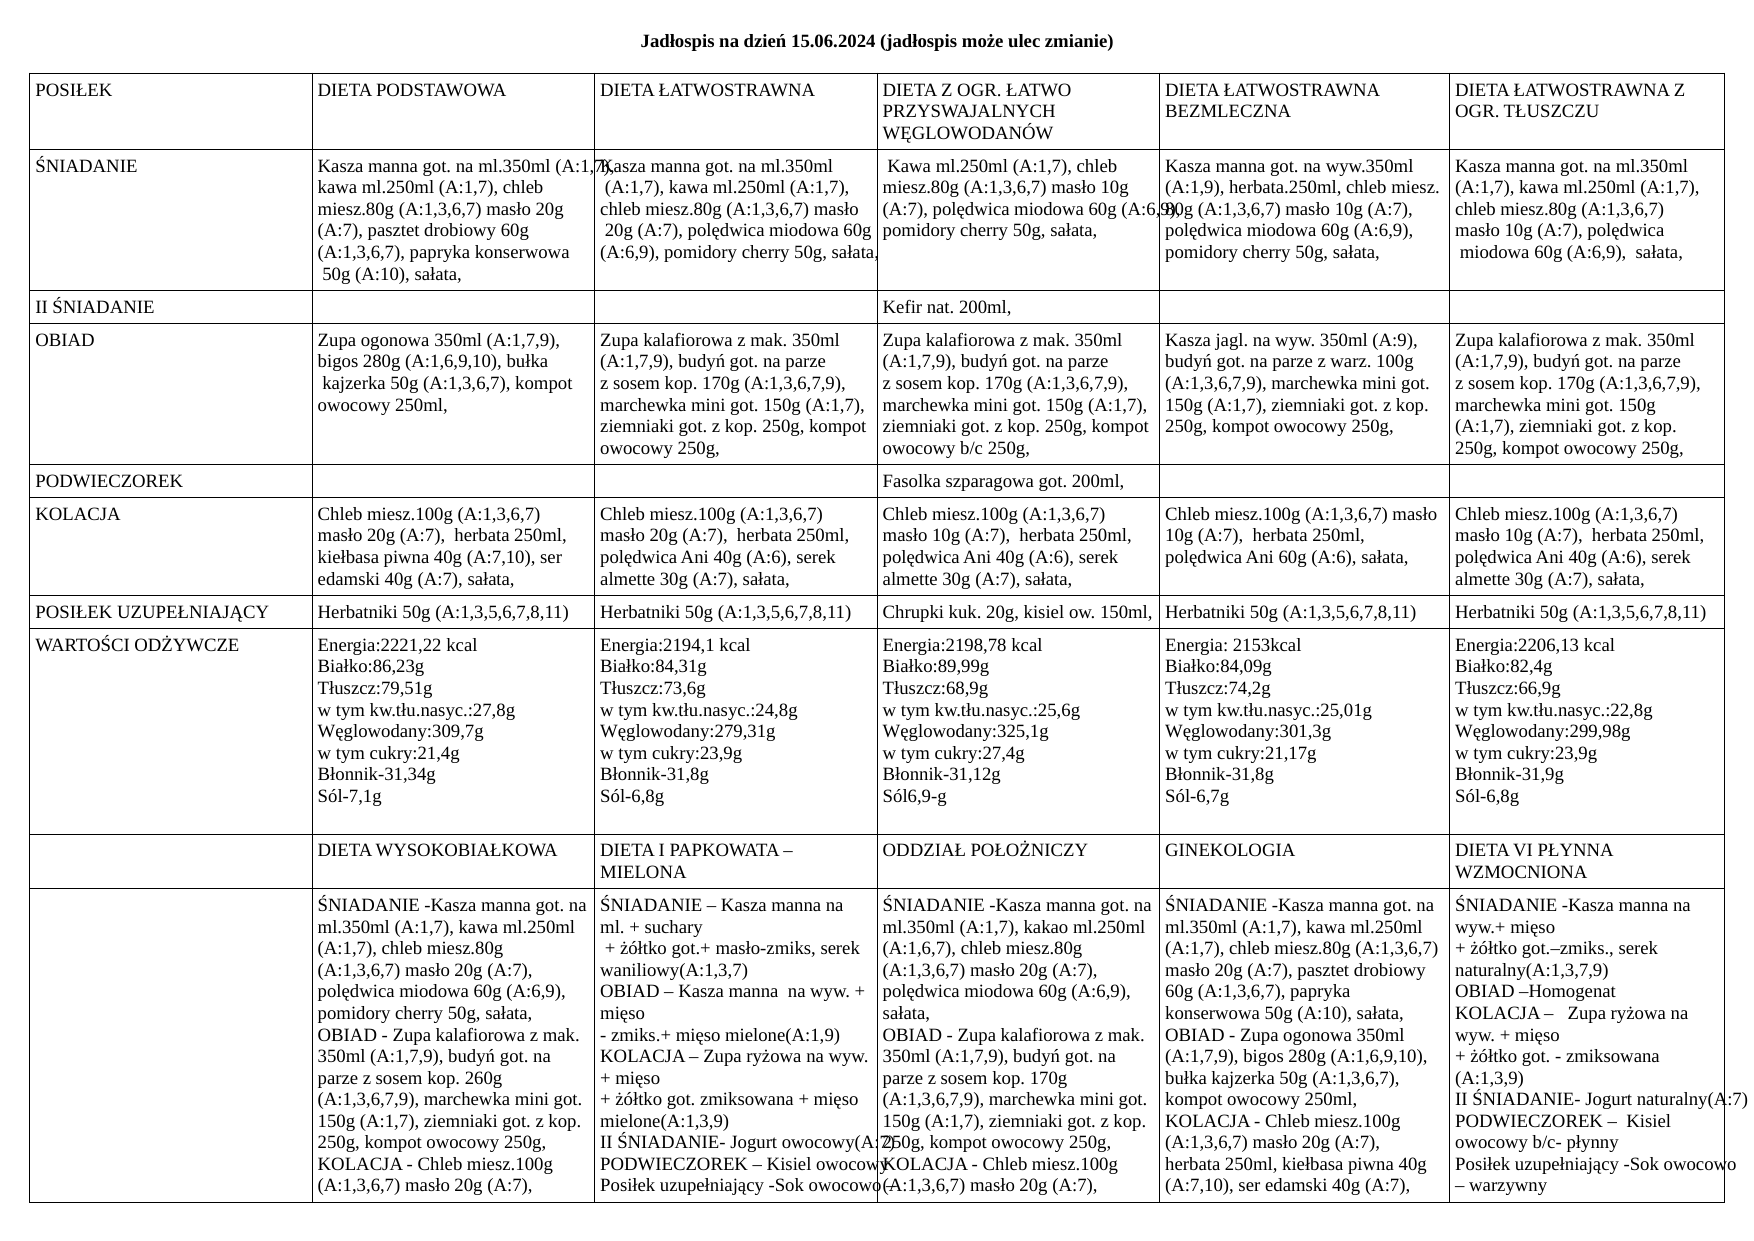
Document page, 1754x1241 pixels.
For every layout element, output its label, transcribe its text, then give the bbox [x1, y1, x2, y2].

table_cell ŚNIADANIE -Kasza manna got. na ml.350ml (A:1,7), kakao ml.250ml (A:1,6,7), chleb miesz.80g (A:1,3,6,7) masło 20g (A:7), polędwica miodowa 60g (A:6,9), sałata, OBIAD - Zupa kalafiorowa z mak. 350ml (A:1,7,9), budyń got. na parze z sosem kop. 170g (A:1,3,6,7,9), marchewka mini got. 150g (A:1,7), ziemniaki got. z kop. 250g, kompot owocowy 250g, KOLACJA - Chleb miesz.100g (A:1,3,6,7) masło 20g (A:7), herbata 250ml, polędwica Ani 40g (A:6), serek almette 30g (A:7), sałata, II ŚNIADANIE - Chrupki kuk. 20g, kisiel ow.150g, POSIŁEK UZUPEŁNIAJĄCY - Herbatniki 50g (A:1,3,5,6,7,8,11) [878, 889, 1159, 1202]
table_header DIETA ŁATWOSTRAWNA [595, 74, 877, 149]
table_cell Energia:2194,1 kcal Białko:84,31g Tłuszcz:73,6g w tym kw.tłu.nasyc.:24,8g Węglowodany:279,31g w tym cukry:23,9g Błonnik-31,8g Sól-6,8g [595, 629, 877, 833]
table_cell Zupa kalafiorowa z mak. 350ml (A:1,7,9), budyń got. na parze z sosem kop. 170g (A:1,3,6,7,9), marchewka mini got. 150g (A:1,7), ziemniaki got. z kop. 250g, kompot owocowy 250g, [1450, 324, 1724, 464]
table_cell [30, 889, 312, 1202]
table_cell Kasza manna got. na ml.350ml (A:1,7), kawa ml.250ml (A:1,7), chleb miesz.80g (A:1,3,6,7) masło 20g (A:7), polędwica miodowa 60g (A:6,9), pomidory cherry 50g, sałata, [595, 150, 877, 290]
table_cell DIETA VI PŁYNNA WZMOCNIONA [1450, 835, 1724, 888]
table_cell KOLACJA [30, 498, 312, 595]
table_cell [1450, 291, 1724, 323]
table_cell ŚNIADANIE -Kasza manna got. na ml.350ml (A:1,7), kawa ml.250ml (A:1,7), chleb miesz.80g (A:1,3,6,7) masło 20g (A:7), pasztet drobiowy 60g (A:1,3,6,7), papryka konserwowa 50g (A:10), sałata, OBIAD - Zupa ogonowa 350ml (A:1,7,9), bigos 280g (A:1,6,9,10), bułka kajzerka 50g (A:1,3,6,7), kompot owocowy 250ml, KOLACJA - Chleb miesz.100g (A:1,3,6,7) masło 20g (A:7), herbata 250ml, kiełbasa piwna 40g (A:7,10), ser edamski 40g (A:7), [1160, 889, 1449, 1202]
table_cell Chrupki kuk. 20g, kisiel ow. 150ml, [878, 596, 1159, 628]
table_cell Zupa ogonowa 350ml (A:1,7,9), bigos 280g (A:1,6,9,10), bułka kajzerka 50g (A:1,3,6,7), kompot owocowy 250ml, [313, 324, 594, 464]
table_cell OBIAD [30, 324, 312, 464]
table_cell [313, 291, 594, 323]
table_cell Kasza jagl. na wyw. 350ml (A:9), budyń got. na parze z warz. 100g (A:1,3,6,7,9), marchewka mini got. 150g (A:1,7), ziemniaki got. z kop. 250g, kompot owocowy 250g, [1160, 324, 1449, 464]
table_cell Herbatniki 50g (A:1,3,5,6,7,8,11) [1160, 596, 1449, 628]
table_cell ŚNIADANIE -Kasza manna got. na ml.350ml (A:1,7), kawa ml.250ml (A:1,7), chleb miesz.80g (A:1,3,6,7) masło 20g (A:7), polędwica miodowa 60g (A:6,9), pomidory cherry 50g, sałata, OBIAD - Zupa kalafiorowa z mak. 350ml (A:1,7,9), budyń got. na parze z sosem kop. 260g (A:1,3,6,7,9), marchewka mini got. 150g (A:1,7), ziemniaki got. z kop. 250g, kompot owocowy 250g, KOLACJA - Chleb miesz.100g (A:1,3,6,7) masło 20g (A:7), [313, 889, 594, 1202]
table_cell Chleb miesz.100g (A:1,3,6,7) masło 10g (A:7), herbata 250ml, polędwica Ani 40g (A:6), serek almette 30g (A:7), sałata, [878, 498, 1159, 595]
table_cell Fasolka szparagowa got. 200ml, [878, 465, 1159, 497]
table_cell Chleb miesz.100g (A:1,3,6,7) masło 20g (A:7), herbata 250ml, polędwica Ani 40g (A:6), serek almette 30g (A:7), sałata, [595, 498, 877, 595]
table_cell DIETA I PAPKOWATA – MIELONA [595, 835, 877, 888]
table_cell ŚNIADANIE [30, 150, 312, 290]
table_cell PODWIECZOREK [30, 465, 312, 497]
table_cell Energia:2206,13 kcal Białko:82,4g Tłuszcz:66,9g w tym kw.tłu.nasyc.:22,8g Węglowodany:299,98g w tym cukry:23,9g Błonnik-31,9g Sól-6,8g [1450, 629, 1724, 833]
table_cell Herbatniki 50g (A:1,3,5,6,7,8,11) [595, 596, 877, 628]
table_cell ŚNIADANIE -Kasza manna na wyw.+ mięso + żółtko got.–zmiks., serek naturalny(A:1,3,7,9) OBIAD –Homogenat KOLACJA – Zupa ryżowa na wyw. + mięso + żółtko got. - zmiksowana (A:1,3,9) II ŚNIADANIE- Jogurt naturalny(A:7) PODWIECZOREK – Kisiel owocowy b/c- płynny Posiłek uzupełniający -Sok owocowo – warzywny [1450, 889, 1724, 1202]
table_header DIETA Z OGR. ŁATWO PRZYSWAJALNYCH WĘGLOWODANÓW [878, 74, 1159, 149]
table_cell POSIŁEK UZUPEŁNIAJĄCY [30, 596, 312, 628]
table_cell II ŚNIADANIE [30, 291, 312, 323]
table_cell [30, 835, 312, 888]
table_cell [1160, 291, 1449, 323]
table_cell Chleb miesz.100g (A:1,3,6,7) masło 20g (A:7), herbata 250ml, kiełbasa piwna 40g (A:7,10), ser edamski 40g (A:7), sałata, [313, 498, 594, 595]
table_cell Kasza manna got. na wyw.350ml (A:1,9), herbata.250ml, chleb miesz. 80g (A:1,3,6,7) masło 10g (A:7), polędwica miodowa 60g (A:6,9), pomidory cherry 50g, sałata, [1160, 150, 1449, 290]
table_cell [595, 291, 877, 323]
table_cell Energia: 2153kcal Białko:84,09g Tłuszcz:74,2g w tym kw.tłu.nasyc.:25,01g Węglowodany:301,3g w tym cukry:21,17g Błonnik-31,8g Sól-6,7g [1160, 629, 1449, 833]
table_cell Kasza manna got. na ml.350ml (A:1,7), kawa ml.250ml (A:1,7), chleb miesz.80g (A:1,3,6,7) masło 20g (A:7), pasztet drobiowy 60g (A:1,3,6,7), papryka konserwowa 50g (A:10), sałata, [313, 150, 594, 290]
table_cell Herbatniki 50g (A:1,3,5,6,7,8,11) [1450, 596, 1724, 628]
table_cell Kefir nat. 200ml, [878, 291, 1159, 323]
table_cell Energia:2198,78 kcal Białko:89,99g Tłuszcz:68,9g w tym kw.tłu.nasyc.:25,6g Węglowodany:325,1g w tym cukry:27,4g Błonnik-31,12g Sól6,9-g [878, 629, 1159, 833]
table_cell ODDZIAŁ POŁOŻNICZY [878, 835, 1159, 888]
table_cell WARTOŚCI ODŻYWCZE [30, 629, 312, 833]
table_header DIETA ŁATWOSTRAWNA BEZMLECZNA [1160, 74, 1449, 149]
text Jadłospis na dzień 15.06.2024 (jadłospis może ulec zmianie) [29, 29, 1724, 51]
table_header POSIŁEK [30, 74, 312, 149]
table_cell Herbatniki 50g (A:1,3,5,6,7,8,11) [313, 596, 594, 628]
table_cell [1160, 465, 1449, 497]
table_header DIETA PODSTAWOWA [313, 74, 594, 149]
table_cell Zupa kalafiorowa z mak. 350ml (A:1,7,9), budyń got. na parze z sosem kop. 170g (A:1,3,6,7,9), marchewka mini got. 150g (A:1,7), ziemniaki got. z kop. 250g, kompot owocowy b/c 250g, [878, 324, 1159, 464]
table_cell [313, 465, 594, 497]
table_cell [1450, 465, 1724, 497]
table_header DIETA ŁATWOSTRAWNA Z OGR. TŁUSZCZU [1450, 74, 1724, 149]
table_cell ŚNIADANIE – Kasza manna na ml. + suchary + żółtko got.+ masło-zmiks, serek waniliowy(A:1,3,7) OBIAD – Kasza manna na wyw. + mięso - zmiks.+ mięso mielone(A:1,9) KOLACJA – Zupa ryżowa na wyw. + mięso + żółtko got. zmiksowana + mięso mielone(A:1,3,9) II ŚNIADANIE- Jogurt owocowy(A:7) PODWIECZOREK – Kisiel owocowy Posiłek uzupełniający -Sok owocowo – warzywny [595, 889, 877, 1202]
table_cell Chleb miesz.100g (A:1,3,6,7) masło 10g (A:7), herbata 250ml, polędwica Ani 60g (A:6), sałata, [1160, 498, 1449, 595]
table_cell Energia:2221,22 kcal Białko:86,23g Tłuszcz:79,51g w tym kw.tłu.nasyc.:27,8g Węglowodany:309,7g w tym cukry:21,4g Błonnik-31,34g Sól-7,1g [313, 629, 594, 833]
table_cell GINEKOLOGIA [1160, 835, 1449, 888]
table_cell Chleb miesz.100g (A:1,3,6,7) masło 10g (A:7), herbata 250ml, polędwica Ani 40g (A:6), serek almette 30g (A:7), sałata, [1450, 498, 1724, 595]
table_cell [595, 465, 877, 497]
table_cell Kawa ml.250ml (A:1,7), chleb miesz.80g (A:1,3,6,7) masło 10g (A:7), polędwica miodowa 60g (A:6,9), pomidory cherry 50g, sałata, [878, 150, 1159, 290]
table_cell Kasza manna got. na ml.350ml (A:1,7), kawa ml.250ml (A:1,7), chleb miesz.80g (A:1,3,6,7) masło 10g (A:7), polędwica miodowa 60g (A:6,9), sałata, [1450, 150, 1724, 290]
table_cell Zupa kalafiorowa z mak. 350ml (A:1,7,9), budyń got. na parze z sosem kop. 170g (A:1,3,6,7,9), marchewka mini got. 150g (A:1,7), ziemniaki got. z kop. 250g, kompot owocowy 250g, [595, 324, 877, 464]
table_cell DIETA WYSOKOBIAŁKOWA [313, 835, 594, 888]
